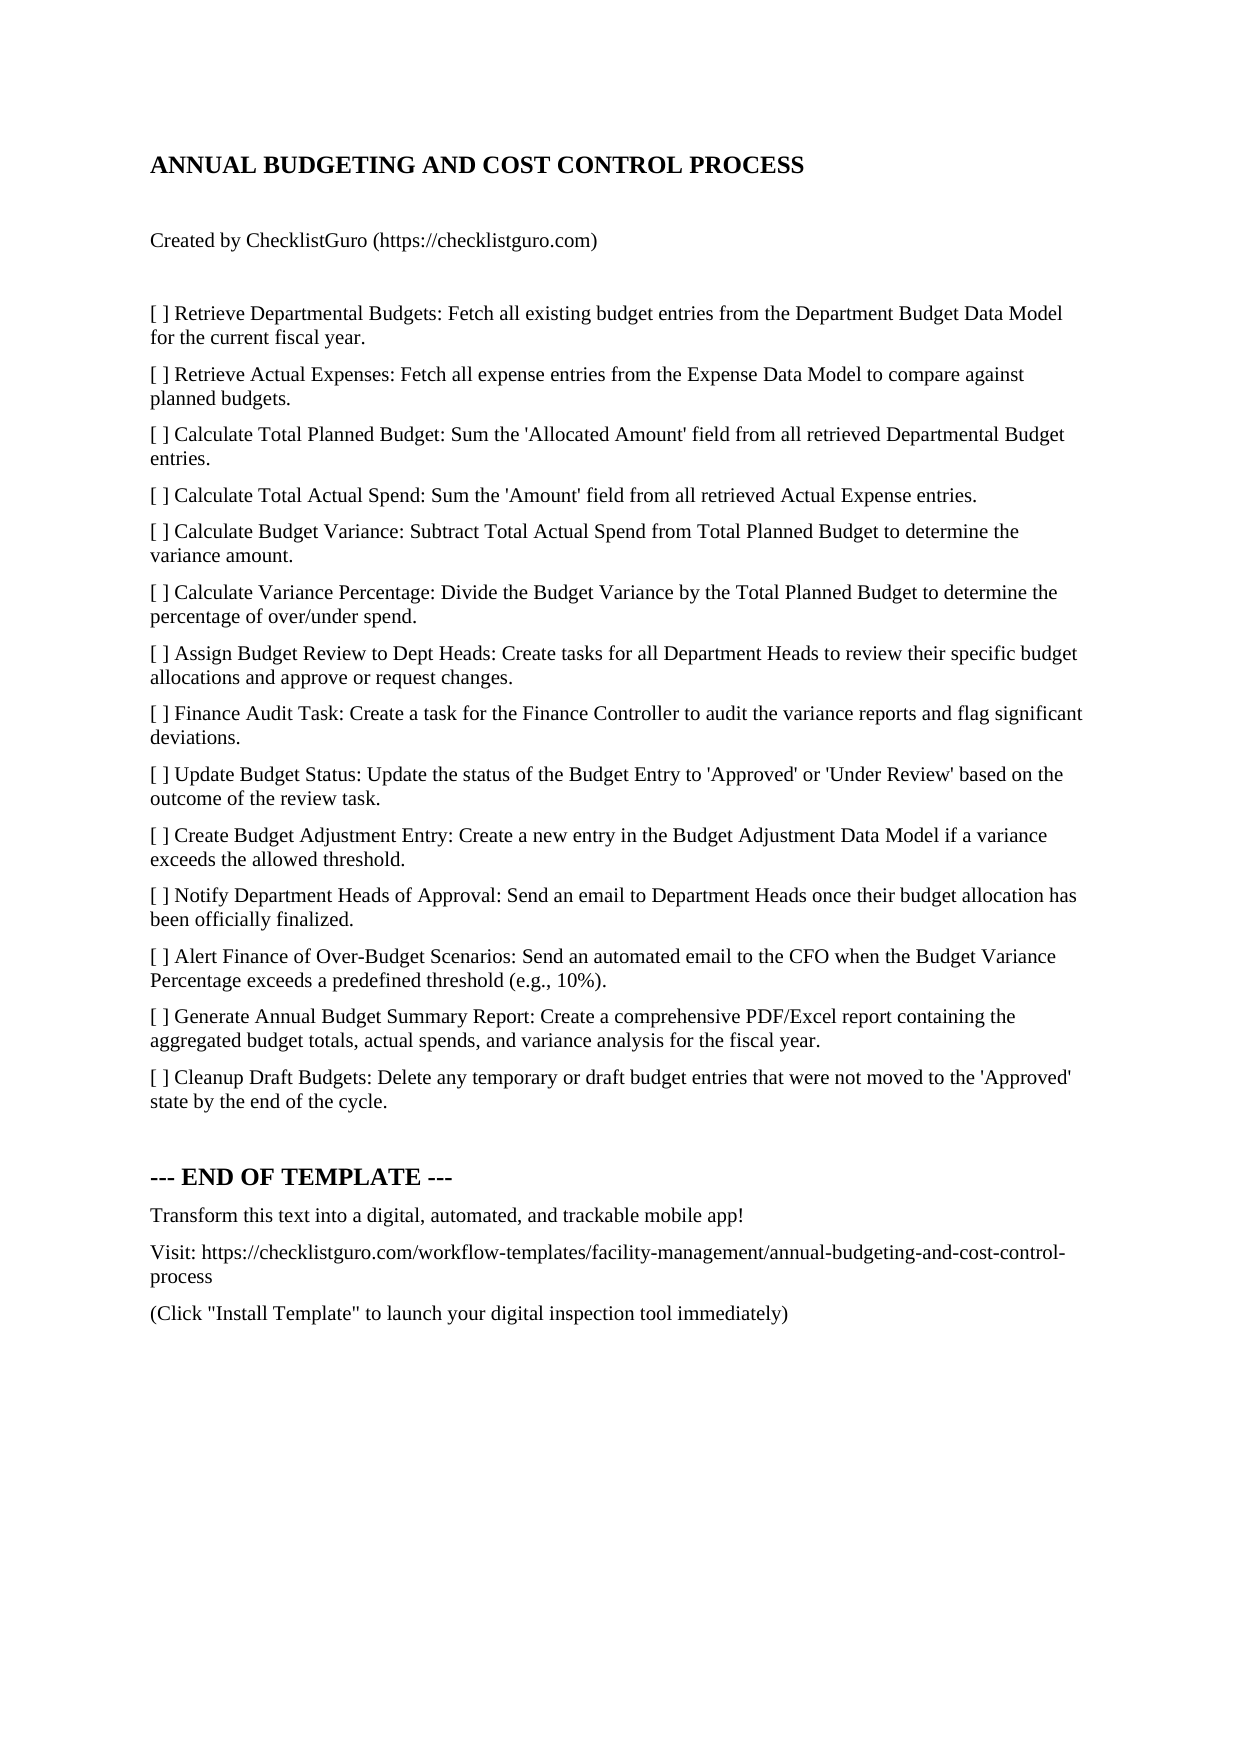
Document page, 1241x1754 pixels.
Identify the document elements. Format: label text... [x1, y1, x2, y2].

text Created by ChecklistGuro (https://checklistguro.com) [150, 228, 1090, 252]
text [ ] Calculate Total Planned Budget: Sum the 'Allocated Amount' field from all retrieved Departmental Budget entries. [150, 422, 1090, 470]
text [ ] Retrieve Actual Expenses: Fetch all expense entries from the Expense Data Model to compare against planned budgets. [150, 362, 1090, 410]
text --- END OF TEMPLATE --- [150, 1162, 1090, 1191]
text [ ] Finance Audit Task: Create a task for the Finance Controller to audit the variance reports and flag significant deviations. [150, 701, 1090, 749]
text Visit: https://checklistguro.com/workflow-templates/facility-management/annual-budgeting-and-cost-control-process [150, 1240, 1090, 1288]
text Transform this text into a digital, automated, and trackable mobile app! [150, 1203, 1090, 1227]
text [ ] Create Budget Adjustment Entry: Create a new entry in the Budget Adjustment Data Model if a variance exceeds the allowed threshold. [150, 822, 1090, 871]
text [ ] Notify Department Heads of Approval: Send an email to Department Heads once their budget allocation has been officially finalized. [150, 883, 1090, 931]
text [ ] Cleanup Draft Budgets: Delete any temporary or draft budget entries that were not moved to the 'Approved' state by the end of the cycle. [150, 1065, 1090, 1113]
text [ ] Generate Annual Budget Summary Report: Create a comprehensive PDF/Excel report containing the aggregated budget totals, actual spends, and variance analysis for the fiscal year. [150, 1004, 1090, 1052]
text [ ] Calculate Variance Percentage: Divide the Budget Variance by the Total Planned Budget to determine the percentage of over/under spend. [150, 580, 1090, 628]
text [ ] Alert Finance of Over-Budget Scenarios: Send an automated email to the CFO when the Budget Variance Percentage exceeds a predefined threshold (e.g., 10%). [150, 944, 1090, 992]
text [ ] Calculate Budget Variance: Subtract Total Actual Spend from Total Planned Budget to determine the variance amount. [150, 519, 1090, 567]
text ANNUAL BUDGETING AND COST CONTROL PROCESS [150, 150, 1090, 179]
text [ ] Retrieve Departmental Budgets: Fetch all existing budget entries from the Department Budget Data Model for the current fiscal year. [150, 301, 1090, 349]
text [ ] Assign Budget Review to Dept Heads: Create tasks for all Department Heads to review their specific budget allocations and approve or request changes. [150, 641, 1090, 689]
text (Click "Install Template" to launch your digital inspection tool immediately) [150, 1301, 1090, 1325]
text [ ] Calculate Total Actual Spend: Sum the 'Amount' field from all retrieved Actual Expense entries. [150, 483, 1090, 507]
text [ ] Update Budget Status: Update the status of the Budget Entry to 'Approved' or 'Under Review' based on the outcome of the review task. [150, 762, 1090, 810]
